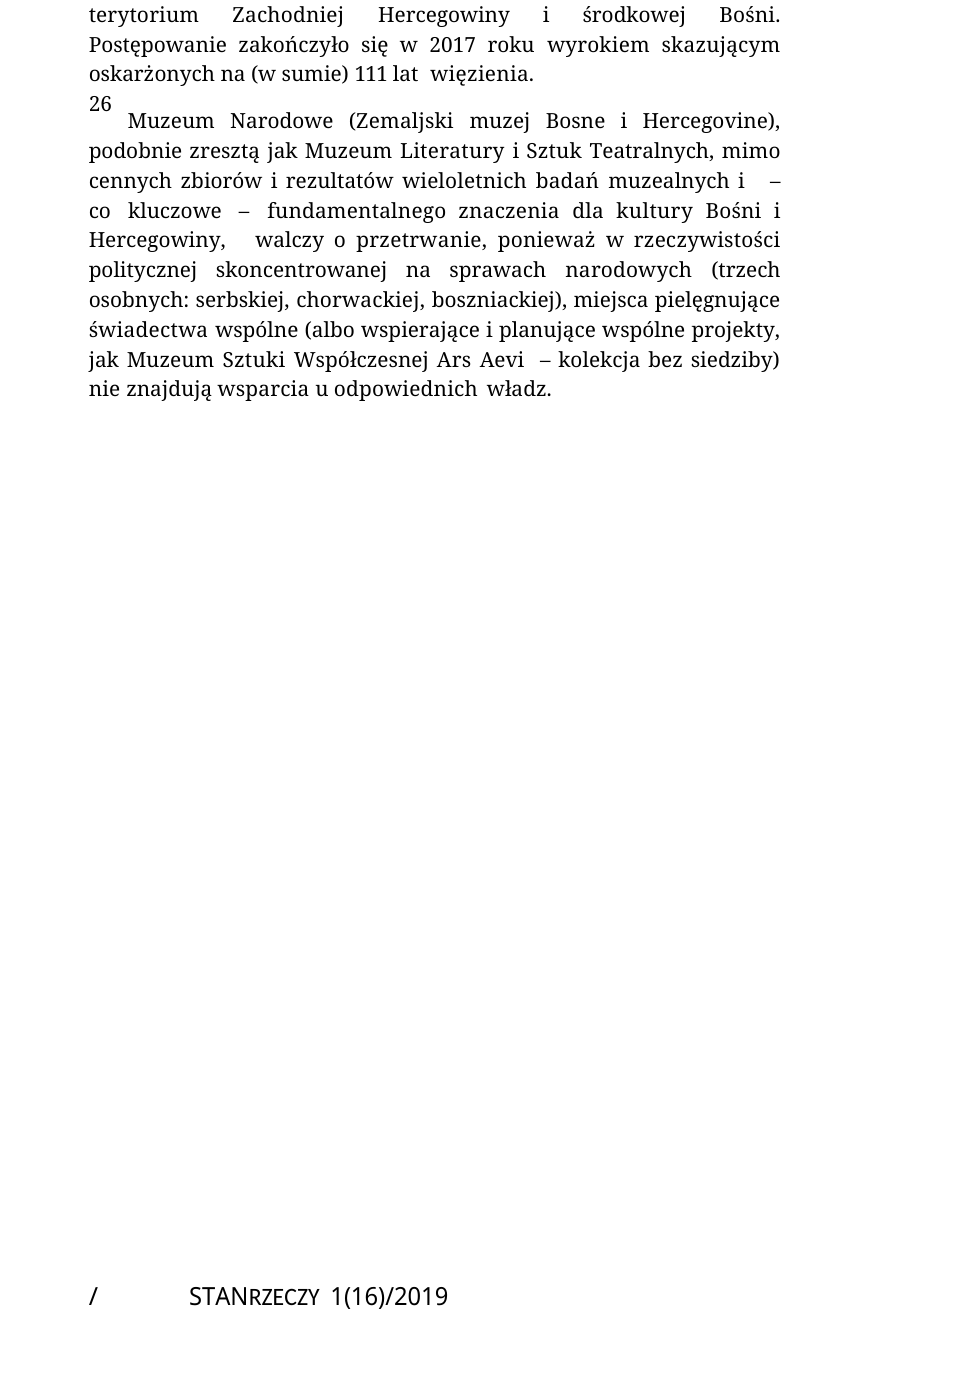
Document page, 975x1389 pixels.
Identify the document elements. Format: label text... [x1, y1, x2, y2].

text terytorium Zachodniej Hercegowiny i środkowej Bośni. Postępowanie zakończyło się w 2017 roku wyrokiem skazującym oskarżonych na (w sumie) 111 lat więzienia. [88, 0, 780, 88]
text 26 Muzeum Narodowe (Zemaljski muzej Bosne i Hercegovine), podobnie zresztą jak Muzeum Literatury i Sztuk Teatralnych, mimo cennych zbiorów i rezultatów wieloletnich badań muzealnych i – co kluczowe – fundamentalnego znaczenia dla kultury Bośni i Hercegowiny, walczy o przetrwanie, ponieważ w rzeczywistości politycznej skoncentrowanej na sprawach narodowych (trzech osobnych: serbskiej, chorwackiej, boszniackiej), miejsca pielęgnujące świadectwa wspólne (albo wspierające i planujące wspólne projekty, jak Muzeum Sztuki Współczesnej Ars Aevi – kolekcja bez siedziby) nie znajdują wsparcia u odpowiednich władz. [88, 89, 780, 403]
